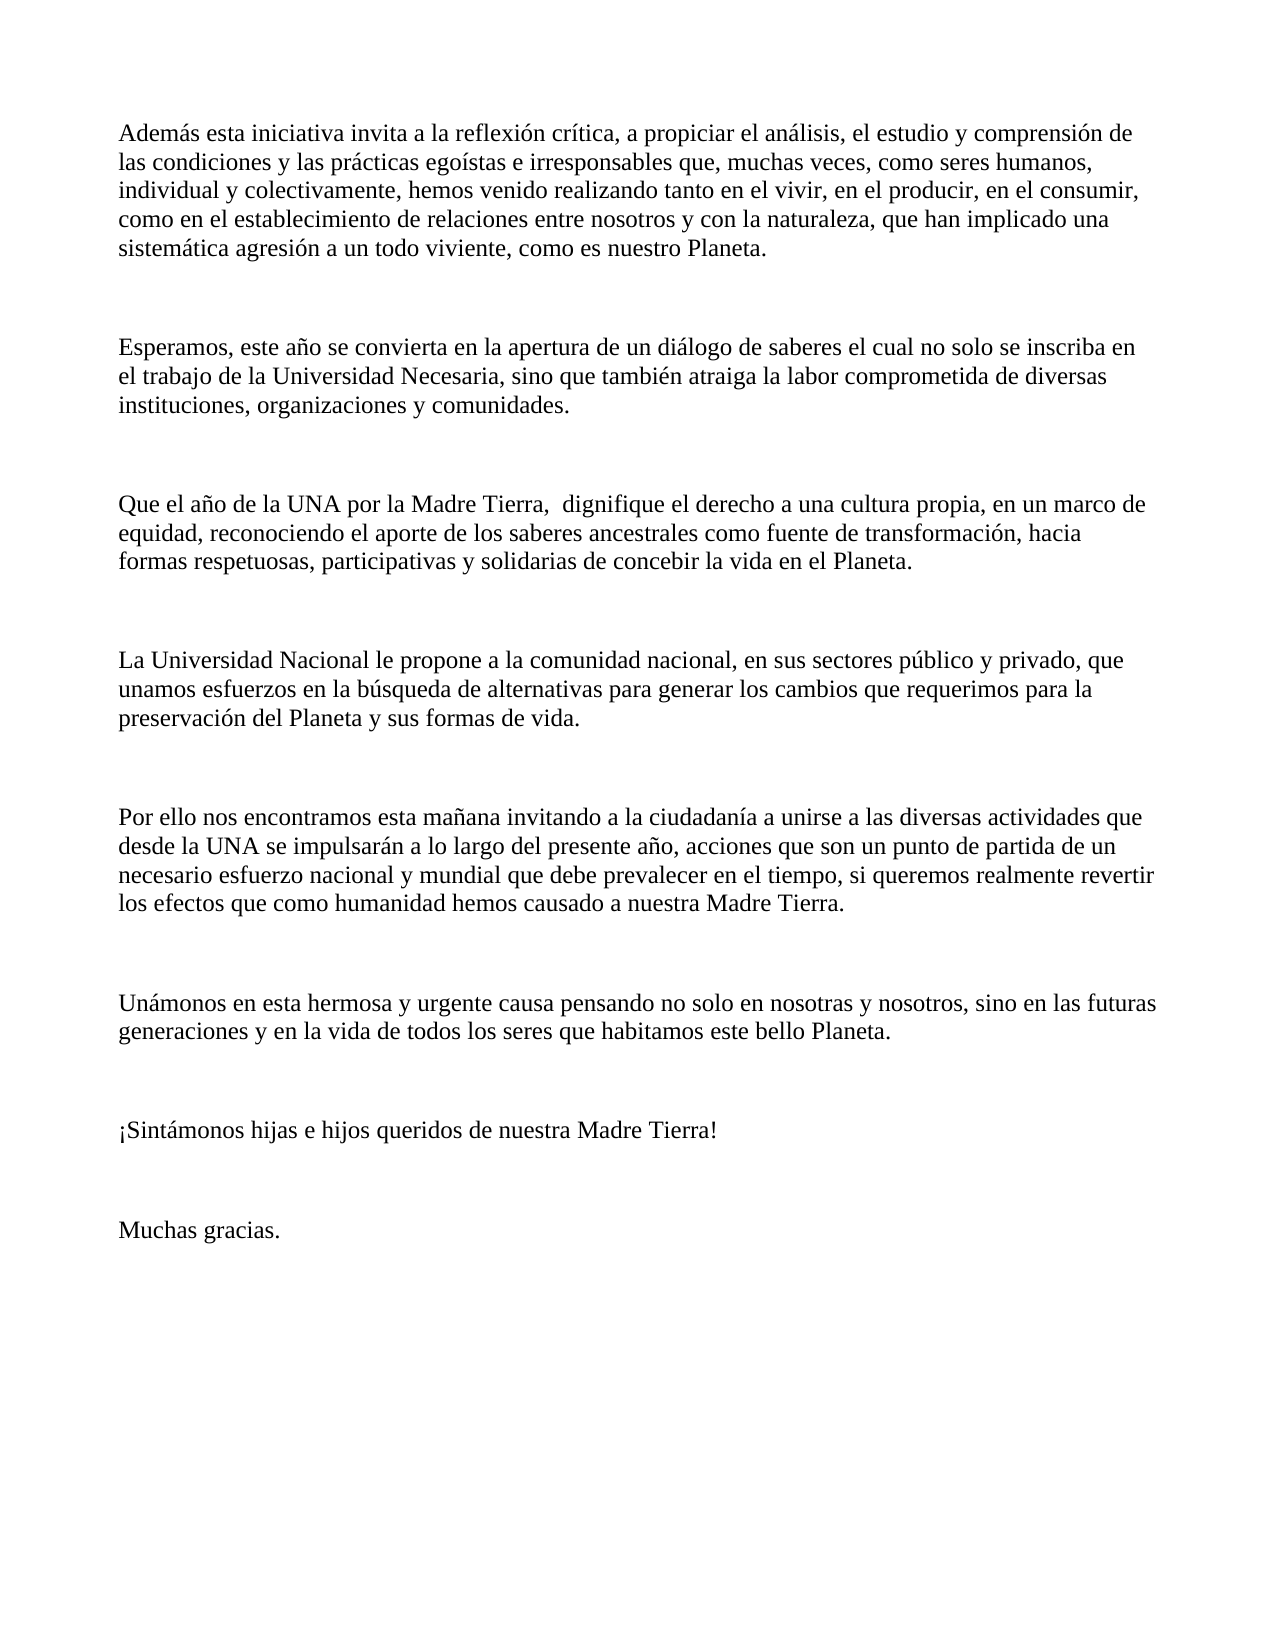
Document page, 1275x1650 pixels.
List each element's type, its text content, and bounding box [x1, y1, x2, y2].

text Muchas gracias. [118, 1215, 1157, 1243]
text Unámonos en esta hermosa y urgente causa pensando no solo en nosotras y nosotros, sino en las futuras generaciones y en la vida de todos los seres que habitamos este bello Planeta. [118, 988, 1157, 1045]
text Esperamos, este año se convierta en la apertura de un diálogo de saberes el cual no solo se inscriba en el trabajo de la Universidad Necesaria, sino que también atraiga la labor comprometida de diversas instituciones, organizaciones y comunidades. [118, 332, 1157, 418]
text Además esta iniciativa invita a la reflexión crítica, a propiciar el análisis, el estudio y comprensión de las condiciones y las prácticas egoístas e irresponsables que, muchas veces, como seres humanos, individual y colectivamente, hemos venido realizando tanto en el vivir, en el producir, en el consumir, como en el establecimiento de relaciones entre nosotros y con la naturaleza, que han implicado una sistemática agresión a un todo viviente, como es nuestro Planeta. [118, 118, 1157, 262]
text La Universidad Nacional le propone a la comunidad nacional, en sus sectores público y privado, que unamos esfuerzos en la búsqueda de alternativas para generar los cambios que requerimos para la preservación del Planeta y sus formas de vida. [118, 646, 1157, 732]
text Que el año de la UNA por la Madre Tierra, dignifique el derecho a una cultura propia, en un marco de equidad, reconociendo el aporte de los saberes ancestrales como fuente de transformación, hacia formas respetuosas, participativas y solidarias de concebir la vida en el Planeta. [118, 489, 1157, 575]
text ¡Sintámonos hijas e hijos queridos de nuestra Madre Tierra! [118, 1116, 1157, 1144]
text Por ello nos encontramos esta mañana invitando a la ciudadanía a unirse a las diversas actividades que desde la UNA se impulsarán a lo largo del presente año, acciones que son un punto de partida de un necesario esfuerzo nacional y mundial que debe prevalecer en el tiempo, si queremos realmente revertir los efectos que como humanidad hemos causado a nuestra Madre Tierra. [118, 802, 1157, 917]
